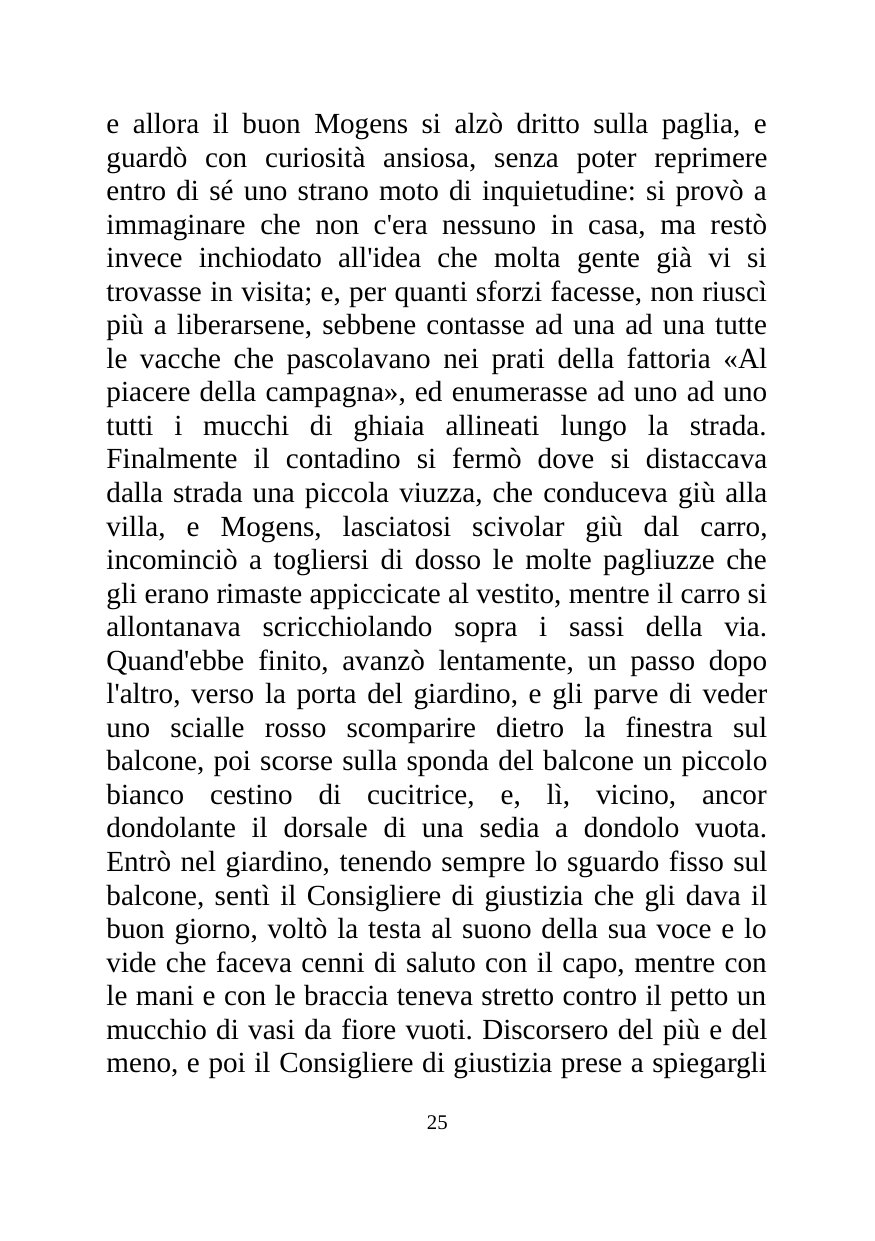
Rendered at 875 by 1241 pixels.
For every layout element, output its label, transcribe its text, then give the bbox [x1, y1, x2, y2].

text e allora il buon Mogens si alzò dritto sulla paglia, e guardò con curiosità ansiosa, senza poter reprimere entro di sé uno strano moto di inquietudine: si provò a immaginare che non c'era nessuno in casa, ma restò invece inchiodato all'idea che molta gente già vi si trovasse in visita; e, per quanti sforzi facesse, non riuscì più a liberarsene, sebbene contasse ad una ad una tutte le vacche che pascolavano nei prati della fattoria «Al piacere della campagna», ed enumerasse ad uno ad uno tutti i mucchi di ghiaia allineati lungo la strada. Finalmente il contadino si fermò dove si distaccava dalla strada una piccola viuzza, che conduceva giù alla villa, e Mogens, lasciatosi scivolar giù dal carro, incominciò a togliersi di dosso le molte pagliuzze che gli erano rimaste appiccicate al vestito, mentre il carro si allontanava scricchiolando sopra i sassi della via. Quand'ebbe finito, avanzò lentamente, un passo dopo l'altro, verso la porta del giardino, e gli parve di veder uno scialle rosso scomparire dietro la finestra sul balcone, poi scorse sulla sponda del balcone un piccolo bianco cestino di cucitrice, e, lì, vicino, ancor dondolante il dorsale di una sedia a dondolo vuota. Entrò nel giardino, tenendo sempre lo sguardo fisso sul balcone, sentì il Consigliere di giustizia che gli dava il buon giorno, voltò la testa al suono della sua voce e lo vide che faceva cenni di saluto con il capo, mentre con le mani e con le braccia teneva stretto contro il petto un mucchio di vasi da fiore vuoti. Discorsero del più e del meno, e poi il Consigliere di giustizia prese a spiegargli [106, 106, 768, 1079]
